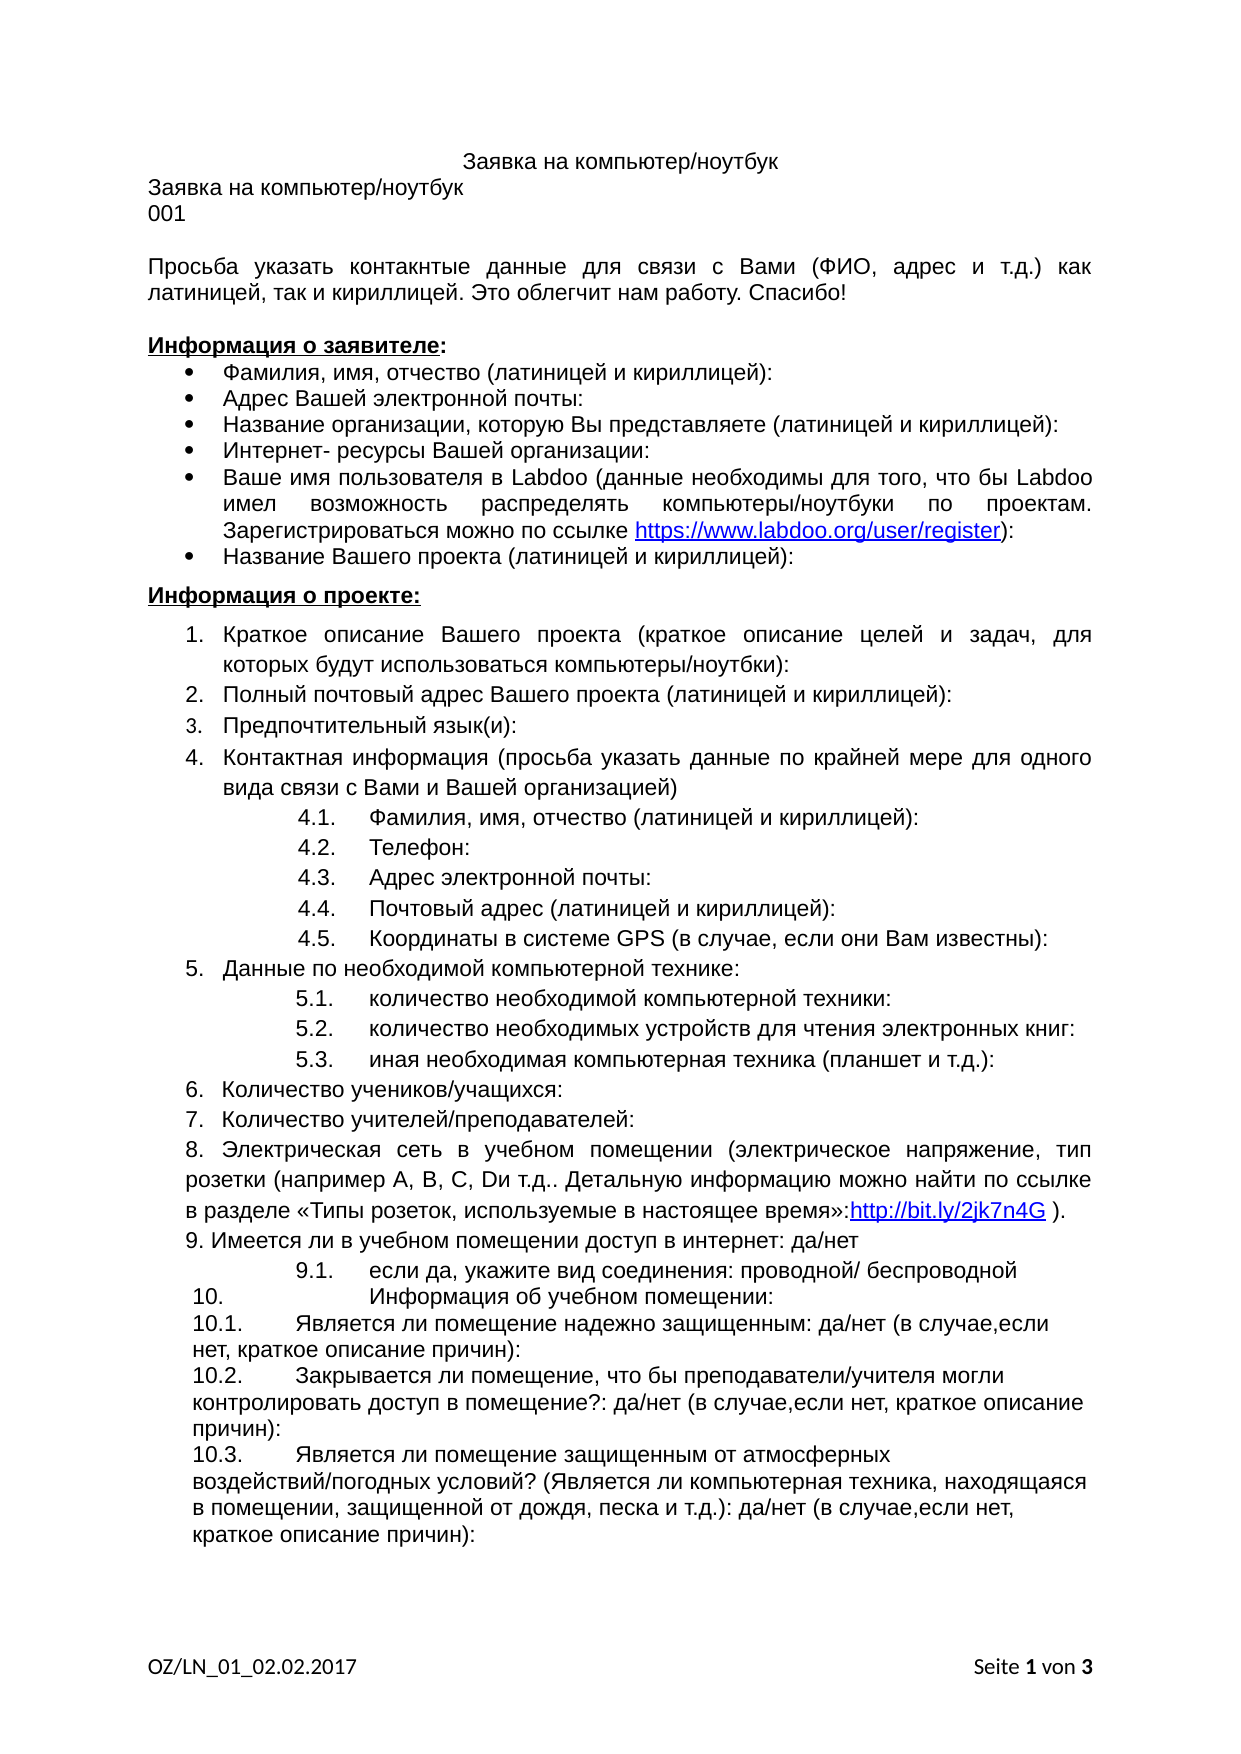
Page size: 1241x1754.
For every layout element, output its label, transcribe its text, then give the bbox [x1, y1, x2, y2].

text 10.1. Является ли помещение надежно защищенным: да/нет (в случае,если нет, краткое описание причин): [192, 1310, 1093, 1362]
list 4.4. Почтовый адрес (латиницей и кириллицей): [298, 894, 1093, 921]
text 10.3. Является ли помещение защищенным от атмосферных воздействий/погодных условий? (Является ли компьютерная техника, находящаяся в помещении, защищенной от дождя, песка и т.д.): да/нет (в случае,если нет, краткое описание причин): [192, 1441, 1093, 1547]
list 9.1. если да, укажите вид соединения: проводной/ беспроводной [295, 1257, 1093, 1283]
text 001 [148, 200, 1093, 227]
text Заявка на компьютер/ноутбук [148, 174, 1093, 200]
list Фамилия, имя, отчество (латиницей и кириллицей): [185, 358, 1093, 385]
list Контактная информация (просьба указать данные по крайней мере для одного вида связи с Вами и Вашей организацией) [185, 743, 1093, 800]
list 4.5. Координаты в системе GPS (в случае, если они Вам известны): [298, 925, 1093, 951]
list 6. Количество учеников/учащихся: [185, 1076, 1093, 1102]
list Полный почтовый адрес Вашего проекта (латиницей и кириллицей): [185, 681, 1093, 707]
text 10. Информация об учебном помещении: [192, 1283, 1093, 1310]
text Информация о проекте: [148, 582, 1093, 608]
list 9. Имеется ли в учебном помещении доступ в интернет: да/нет [185, 1227, 1093, 1253]
list 5.3. иная необходимая компьютерная техника (планшет и т.д.): [295, 1046, 1093, 1072]
text Заявка на компьютер/ноутбук [148, 148, 1093, 174]
list Адрес Вашей электронной почты: [185, 385, 1093, 411]
list 8. Электрическая сеть в учебном помещении (электрическое напряжение, тип розетки (например А, B, C, Dи т.д.. Детальную информацию можно найти по ссылке в разделе «Типы розеток, используемые в настоящее время»:http://bit.ly/2jk7n4G ). [185, 1136, 1093, 1223]
text Информация о заявителе: [148, 332, 1093, 358]
list 4.3. Адрес электронной почты: [298, 864, 1093, 891]
list Данные по необходимой компьютерной технике: [185, 955, 1093, 981]
list 7. Количество учителей/преподавателей: [185, 1106, 1093, 1132]
list 5.2. количество необходимых устройств для чтения электронных книг: [295, 1015, 1093, 1042]
list Ваше имя пользователя в Labdoo (данные необходимы для того, что бы Labdoo имел возможность распределять компьютеры/ноутбуки по проектам. Зарегистрироваться можно по ссылке https://www.labdoo.org/user/register): [185, 464, 1093, 543]
list 4.1. Фамилия, имя, отчество (латиницей и кириллицей): [298, 804, 1093, 830]
text 10.2. Закрывается ли помещение, что бы преподаватели/учителя могли контролировать доступ в помещение?: да/нет (в случае,если нет, краткое описание причин): [192, 1362, 1093, 1441]
list Краткое описание Вашего проекта (краткое описание целей и задач, для которых будут использоваться компьютеры/ноутбки): [185, 621, 1093, 677]
list Интернет- ресурсы Вашей организации: [185, 437, 1093, 464]
list 4.2. Телефон: [298, 834, 1093, 860]
text Просьба указать контакнтые данные для связи с Вами (ФИО, адрес и т.д.) как латиницей, так и кириллицей. Это облегчит нам работу. Спасибо! [148, 253, 1093, 306]
list Название Вашего проекта (латиницей и кириллицей): [185, 543, 1093, 569]
list Предпочтительный язык(и): [185, 711, 1093, 739]
list 5.1. количество необходимой компьютерной техники: [295, 985, 1093, 1011]
list Название организации, которую Вы представляете (латиницей и кириллицей): [185, 411, 1093, 437]
